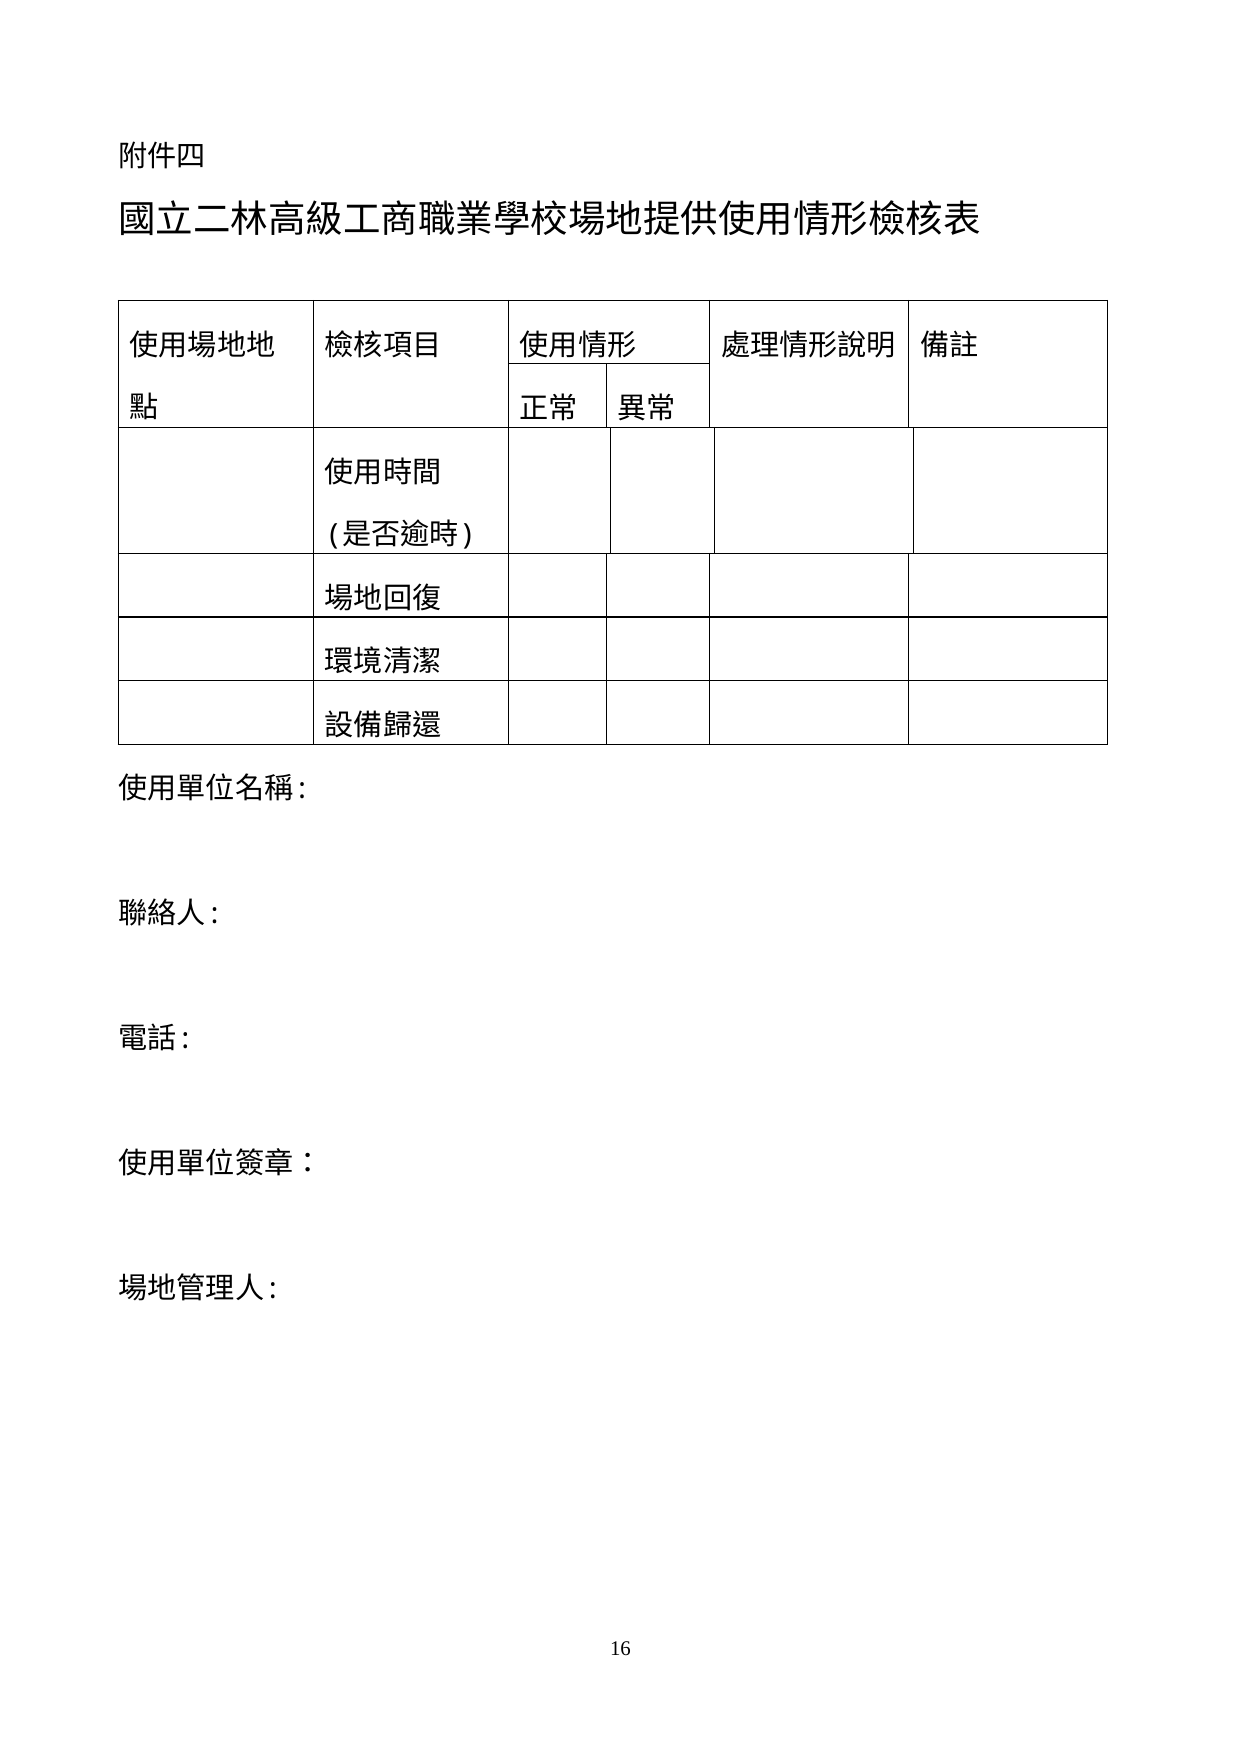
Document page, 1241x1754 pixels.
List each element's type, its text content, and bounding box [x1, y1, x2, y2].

table_cell [119, 681, 313, 743]
text 使用單位名稱: [118, 744, 1122, 807]
table_cell [710, 681, 908, 743]
text 使用單位簽章： [118, 1119, 1122, 1182]
table_cell [611, 428, 714, 553]
text 國立二林高級工商職業學校場地提供使用情形檢核表 [118, 175, 1122, 237]
table_cell [909, 618, 1107, 680]
table_cell [607, 681, 709, 743]
table_cell [119, 618, 313, 680]
text 場地管理人: [118, 1244, 1122, 1307]
text 聯絡人: [118, 869, 1122, 932]
table_cell [509, 554, 606, 616]
table_header 處理情形說明 [710, 301, 908, 427]
table_cell 設備歸還 [314, 681, 508, 743]
table_cell 異常 [607, 364, 709, 427]
table_cell [607, 554, 709, 616]
table_cell [909, 681, 1107, 743]
table_cell 場地回復 [314, 554, 508, 616]
table_cell [909, 554, 1107, 616]
table_cell 使用時間 (是否逾時) [314, 428, 508, 553]
text 附件四 [118, 112, 1122, 175]
table_header 備註 [909, 301, 1107, 427]
table_cell 正常 [509, 364, 606, 427]
table_cell [119, 554, 313, 616]
table_header 使用場地地點 [119, 301, 313, 427]
table_cell [710, 554, 908, 616]
table_cell [509, 618, 606, 680]
table_cell [710, 618, 908, 680]
table_cell [119, 428, 313, 553]
table_header 檢核項目 [314, 301, 508, 427]
table_cell [509, 681, 606, 743]
table_header 使用情形 [509, 301, 709, 363]
table_cell [607, 618, 709, 680]
table_cell [509, 428, 610, 553]
table_cell 環境清潔 [314, 618, 508, 680]
text 電話: [118, 994, 1122, 1057]
table_cell [715, 428, 913, 553]
table_cell [914, 428, 1107, 553]
